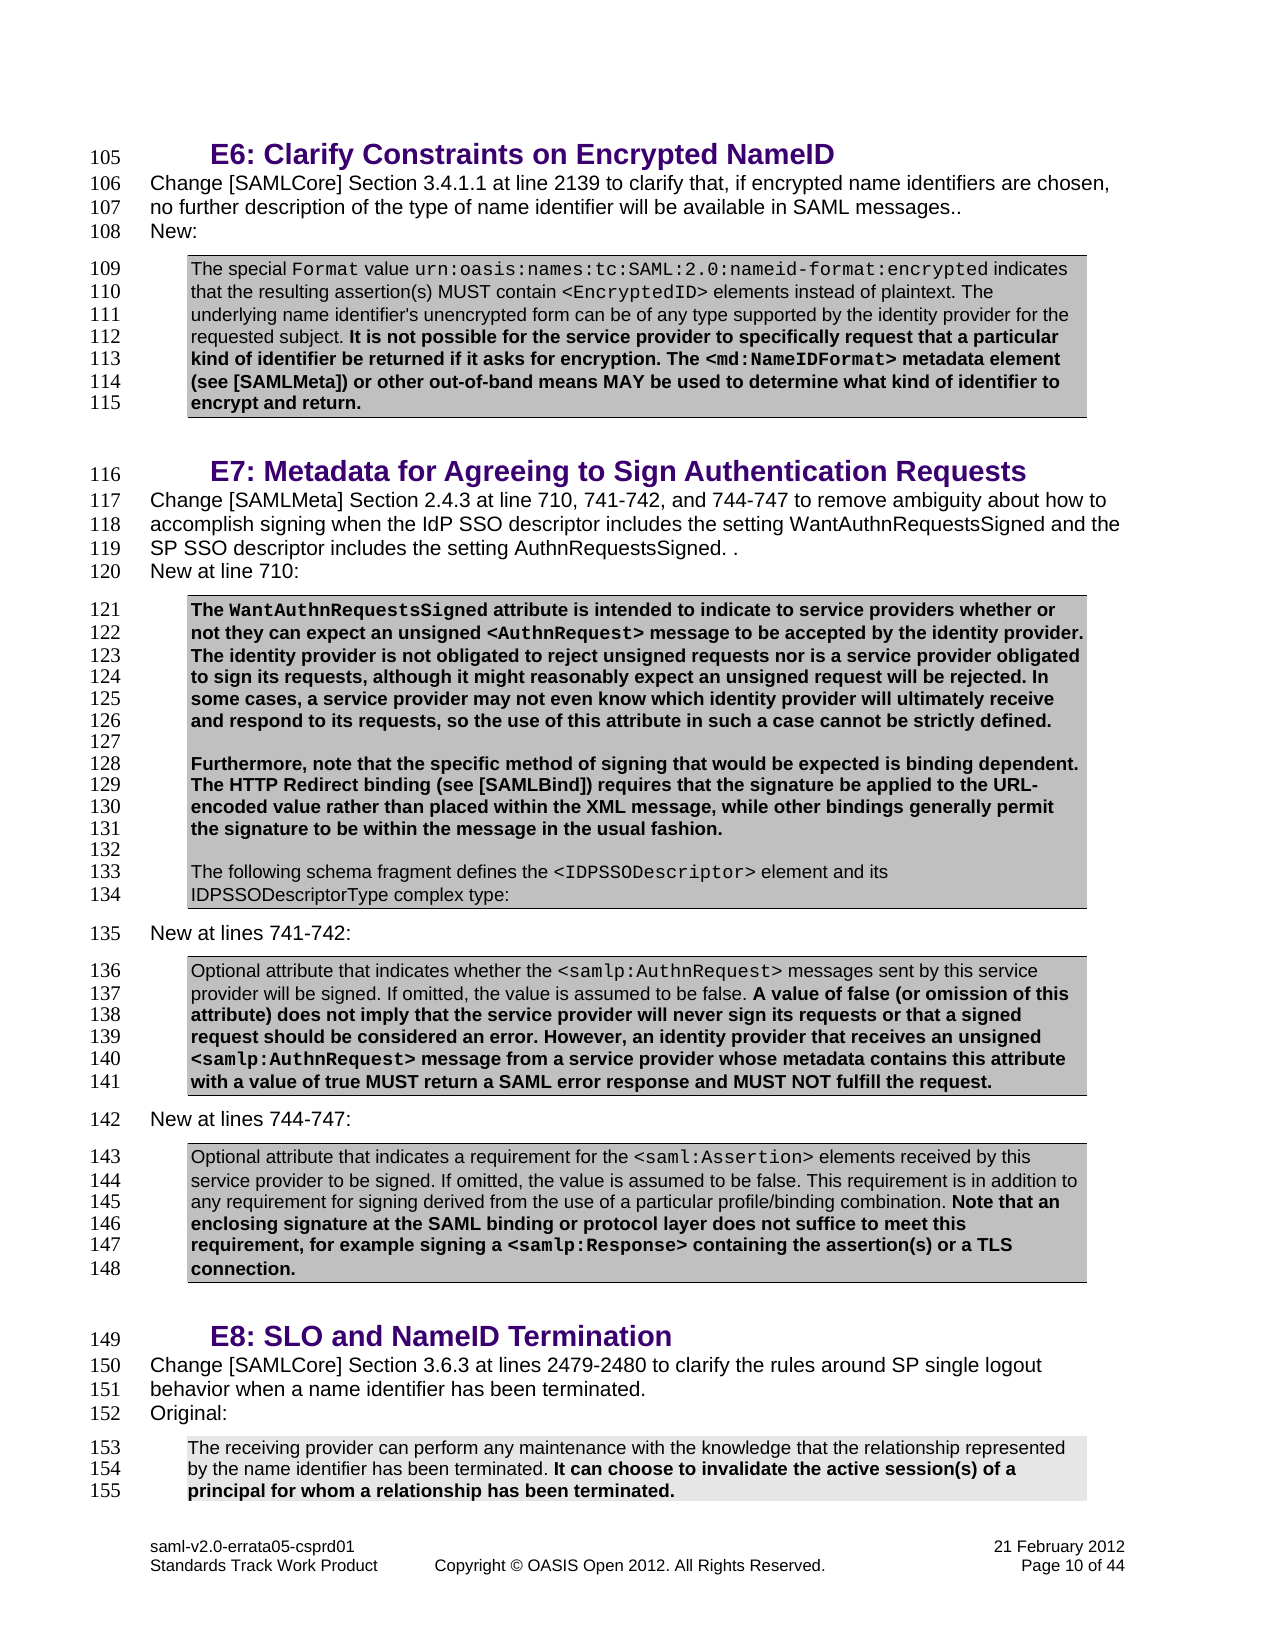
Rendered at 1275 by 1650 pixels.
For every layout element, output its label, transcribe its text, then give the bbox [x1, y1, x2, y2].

subtitle E8: SLO and NameID Termination [150, 1319, 1125, 1353]
text Original: [150, 1401, 1125, 1424]
text Change [SAMLCore] Section 3.4.1.1 at line 2139 to clarify that, if encrypted name identifiers are chosen, no further description of the type of name identifier will be available in SAML messages.. [150, 171, 1125, 219]
text Optional attribute that indicates a requirement for the <saml:Assertion> elements received by this service provider to be signed. If omitted, the value is assumed to be false. This requirement is in addition to any requirement for signing derived from the use of a particular profile/binding combination. Note that an enclosing signature at the SAML binding or protocol layer does not suffice to meet this requirement, for example signing a <samlp:Response> containing the assertion(s) or a TLS connection. [187, 1144, 1087, 1282]
text The WantAuthnRequestsSigned attribute is intended to indicate to service providers whether or not they can expect an unsigned <AuthnRequest> message to be accepted by the identity provider. The identity provider is not obligated to reject unsigned requests nor is a service provider obligated to sign its requests, although it might reasonably expect an unsigned request will be rejected. In some cases, a service provider may not even know which identity provider will ultimately receive and respond to its requests, so the use of this attribute in such a case cannot be strictly defined. Furthermore, note that the specific method of signing that would be expected is binding dependent. The HTTP Redirect binding (see [SAMLBind]) requires that the signature be applied to the URL-encoded value rather than placed within the XML message, while other bindings generally permit the signature to be within the message in the usual fashion. The following schema fragment defines the <IDPSSODescriptor> element and its IDPSSODescriptorType complex type: [187, 596, 1087, 908]
text Optional attribute that indicates whether the <samlp:AuthnRequest> messages sent by this service provider will be signed. If omitted, the value is assumed to be false. A value of false (or omission of this attribute) does not imply that the service provider will never sign its requests or that a signed request should be considered an error. However, an identity provider that receives an unsigned <samlp:AuthnRequest> message from a service provider whose metadata contains this attribute with a value of true MUST return a SAML error response and MUST NOT fulfill the request. [187, 957, 1087, 1095]
text The special Format value urn:oasis:names:tc:SAML:2.0:nameid-format:encrypted indicates that the resulting assertion(s) MUST contain <EncryptedID> elements instead of plaintext. The underlying name identifier's unencrypted form can be of any type supported by the identity provider for the requested subject. It is not possible for the service provider to specifically request that a particular kind of identifier be returned if it asks for encryption. The <md:NameIDFormat> metadata element (see [SAMLMeta]) or other out-of-band means MAY be used to determine what kind of identifier to encrypt and return. [187, 256, 1087, 417]
text New at line 710: [150, 559, 1125, 583]
text New at lines 744-747: [150, 1107, 1125, 1131]
subtitle E6: Clarify Constraints on Encrypted NameID [150, 137, 1125, 171]
text New: [150, 219, 1125, 243]
text Change [SAMLMeta] Section 2.4.3 at line 710, 741-742, and 744-747 to remove ambiguity about how to accomplish signing when the IdP SSO descriptor includes the setting WantAuthnRequestsSigned and the SP SSO descriptor includes the setting AuthnRequestsSigned. . [150, 487, 1125, 559]
text Change [SAMLCore] Section 3.6.3 at lines 2479-2480 to clarify the rules around SP single logout behavior when a name identifier has been terminated. [150, 1353, 1125, 1401]
subtitle E7: Metadata for Agreeing to Sign Authentication Requests [150, 454, 1125, 487]
text The receiving provider can perform any maintenance with the knowledge that the relationship represented by the name identifier has been terminated. It can choose to invalidate the active session(s) of a principal for whom a relationship has been terminated. [187, 1436, 1087, 1501]
text New at lines 741-742: [150, 920, 1125, 944]
